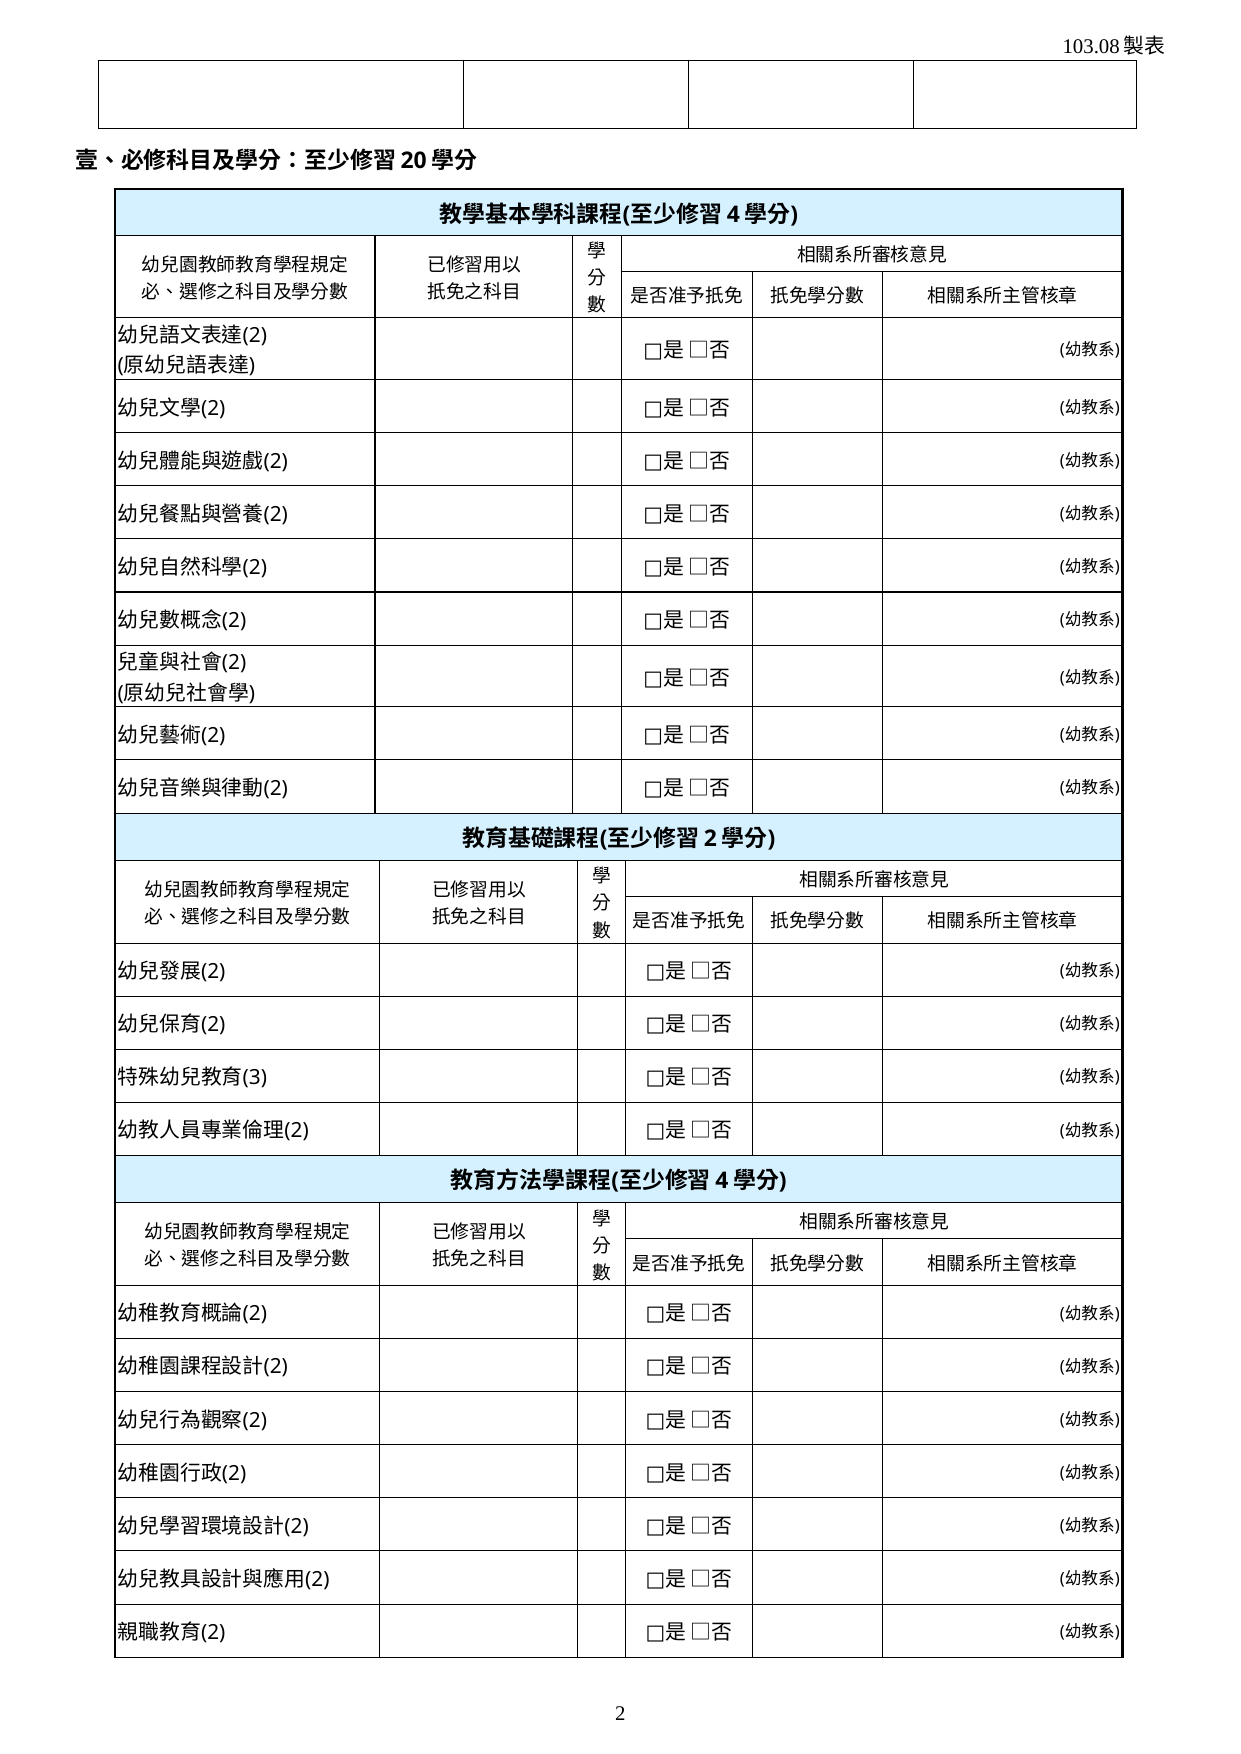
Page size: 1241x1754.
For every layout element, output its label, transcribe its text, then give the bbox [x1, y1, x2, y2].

table_cell [753, 1498, 882, 1550]
table_cell [380, 1286, 577, 1338]
table_cell [689, 61, 913, 128]
table_cell [578, 1498, 625, 1550]
table_cell □是 □否 [626, 1339, 752, 1391]
table_cell 相關系所主管核章 [883, 272, 1121, 317]
table_cell [578, 997, 625, 1049]
table_cell 幼教人員專業倫理(2) [116, 1103, 379, 1155]
table_cell [578, 1050, 625, 1102]
table_cell [753, 539, 882, 591]
table_cell □是 □否 [622, 760, 752, 812]
table_cell □是 □否 [626, 1445, 752, 1497]
table_cell [753, 593, 882, 644]
table_cell [753, 760, 882, 812]
table_cell [753, 1392, 882, 1444]
table_cell (幼教系) [883, 1103, 1121, 1155]
table_cell □是 □否 [622, 593, 752, 644]
table_cell □是 □否 [626, 1050, 752, 1102]
table_cell 親職教育(2) [116, 1605, 379, 1657]
table_cell [753, 1286, 882, 1338]
table_cell (幼教系) [883, 486, 1121, 538]
table_cell □是 □否 [626, 1392, 752, 1444]
table_cell (幼教系) [883, 760, 1121, 812]
table_cell 扺免學分數 [753, 897, 882, 942]
table_cell [573, 707, 621, 759]
table_cell [753, 1605, 882, 1657]
table_cell 是否准予扺免 [622, 272, 752, 317]
table_cell □是 □否 [626, 997, 752, 1049]
table_cell [573, 646, 621, 706]
table_cell [1137, 60, 1141, 128]
table_cell 幼兒餐點與營養(2) [116, 486, 374, 538]
table_cell 已修習用以 扺免之科目 [380, 1203, 577, 1285]
table_cell 幼兒學習環境設計(2) [116, 1498, 379, 1550]
table_cell (幼教系) [883, 1551, 1121, 1603]
table_cell [573, 486, 621, 538]
table_cell (幼教系) [883, 593, 1121, 644]
table_cell [578, 1392, 625, 1444]
table_cell [464, 61, 688, 128]
table_cell [376, 318, 572, 379]
table_cell [380, 1605, 577, 1657]
table_cell [753, 997, 882, 1049]
table_cell [753, 380, 882, 432]
table_cell (幼教系) [883, 539, 1121, 591]
table_cell (幼教系) [883, 1286, 1121, 1338]
table_cell (幼教系) [883, 646, 1121, 706]
table_header 教學基本學科課程(至少修習4學分) [116, 190, 1121, 235]
table_cell 是否准予扺免 [626, 1239, 752, 1285]
table_cell [753, 433, 882, 485]
table_cell 幼稚園行政(2) [116, 1445, 379, 1497]
table_cell [380, 1103, 577, 1155]
table_cell 相關系所主管核章 [883, 897, 1121, 942]
table_cell 學 分 數 [578, 861, 625, 942]
table_cell [573, 380, 621, 432]
table_cell (幼教系) [883, 433, 1121, 485]
table_cell (幼教系) [883, 380, 1121, 432]
table_cell 已修習用以 扺免之科目 [376, 236, 572, 317]
table_cell [376, 646, 572, 706]
table_cell □是 □否 [622, 486, 752, 538]
table_cell □是 □否 [622, 318, 752, 379]
table_cell 教育方法學課程(至少修習4學分) [116, 1156, 1121, 1202]
table_cell [578, 1605, 625, 1657]
table_cell 幼兒行為觀察(2) [116, 1392, 379, 1444]
table_cell 幼兒語文表達(2) (原幼兒語表達) [116, 318, 374, 379]
table_cell 相關系所審核意見 [622, 236, 1121, 271]
table_cell [578, 944, 625, 996]
table_cell [380, 1339, 577, 1391]
table_cell (幼教系) [883, 1445, 1121, 1497]
table_cell [376, 380, 572, 432]
table_cell 幼兒藝術(2) [116, 707, 374, 759]
table_cell 相關系所審核意見 [626, 861, 1121, 896]
table_cell [753, 1445, 882, 1497]
table_cell 相關系所審核意見 [626, 1203, 1121, 1238]
table_cell (幼教系) [883, 1605, 1121, 1657]
table_cell □是 □否 [626, 944, 752, 996]
table_cell (幼教系) [883, 997, 1121, 1049]
table_cell [578, 1286, 625, 1338]
table_cell [753, 1551, 882, 1603]
table_cell 幼兒數概念(2) [116, 593, 374, 644]
table_cell 幼兒文學(2) [116, 380, 374, 432]
table_cell [578, 1445, 625, 1497]
table_cell □是 □否 [626, 1286, 752, 1338]
table_cell [578, 1339, 625, 1391]
table_cell [380, 944, 577, 996]
table_cell [380, 1445, 577, 1497]
table_cell □是 □否 [626, 1551, 752, 1603]
table_cell □是 □否 [622, 646, 752, 706]
table_cell (幼教系) [883, 944, 1121, 996]
table_cell [753, 1339, 882, 1391]
table_cell [573, 539, 621, 591]
text 壹、必修科目及學分：至少修習20學分 [75, 142, 1165, 175]
table_cell 幼稚園課程設計(2) [116, 1339, 379, 1391]
table_cell (幼教系) [883, 1498, 1121, 1550]
table_cell [380, 1551, 577, 1603]
table_cell (幼教系) [883, 1339, 1121, 1391]
table_cell 幼兒園教師教育學程規定 必、選修之科目及學分數 [116, 1203, 379, 1285]
table_cell □是 □否 [626, 1498, 752, 1550]
table_cell [753, 707, 882, 759]
table_cell [376, 539, 572, 591]
table_cell □是 □否 [622, 707, 752, 759]
table_cell [376, 593, 572, 644]
table_cell [573, 433, 621, 485]
table_cell [376, 707, 572, 759]
table_cell 扺免學分數 [753, 1239, 882, 1285]
table_cell 扺免學分數 [753, 272, 882, 317]
table_cell [376, 433, 572, 485]
table_cell 教育基礎課程(至少修習2學分) [116, 814, 1121, 860]
table_cell [380, 1498, 577, 1550]
table_cell [573, 318, 621, 379]
table_cell □是 □否 [622, 433, 752, 485]
table_cell [573, 593, 621, 644]
table_cell [380, 997, 577, 1049]
table_cell [753, 486, 882, 538]
table_cell (幼教系) [883, 318, 1121, 379]
table_cell 幼兒音樂與律動(2) [116, 760, 374, 812]
table_cell [578, 1103, 625, 1155]
table_cell □是 □否 [626, 1605, 752, 1657]
table_cell (幼教系) [883, 1050, 1121, 1102]
table_cell 幼兒保育(2) [116, 997, 379, 1049]
table_cell 特殊幼兒教育(3) [116, 1050, 379, 1102]
table_cell □是 □否 [622, 380, 752, 432]
table_cell 幼兒園教師教育學程規定 必、選修之科目及學分數 [116, 236, 374, 317]
table_cell □是 □否 [626, 1103, 752, 1155]
table_cell [380, 1392, 577, 1444]
table_cell 幼兒體能與遊戲(2) [116, 433, 374, 485]
table_cell [753, 646, 882, 706]
table_cell 是否准予扺免 [626, 897, 752, 942]
table_cell 幼稚教育概論(2) [116, 1286, 379, 1338]
table_cell 幼兒園教師教育學程規定 必、選修之科目及學分數 [116, 861, 379, 942]
table_cell [578, 1551, 625, 1603]
table_cell 幼兒教具設計與應用(2) [116, 1551, 379, 1603]
table_cell □是 □否 [622, 539, 752, 591]
table_cell [753, 944, 882, 996]
table_cell (幼教系) [883, 1392, 1121, 1444]
table_cell 已修習用以 扺免之科目 [380, 861, 577, 942]
table_cell [753, 1103, 882, 1155]
table_cell [914, 61, 1136, 128]
table_cell 學 分 數 [578, 1203, 625, 1285]
table_cell [753, 1050, 882, 1102]
table_cell (幼教系) [883, 707, 1121, 759]
table_cell 幼兒發展(2) [116, 944, 379, 996]
table_cell [753, 318, 882, 379]
table_cell [376, 486, 572, 538]
table_cell [376, 760, 572, 812]
table_cell 學 分 數 [573, 236, 621, 317]
table_cell 相關系所主管核章 [883, 1239, 1121, 1285]
table_cell 兒童與社會(2) (原幼兒社會學) [116, 646, 374, 706]
table_cell 幼兒自然科學(2) [116, 539, 374, 591]
table_cell [380, 1050, 577, 1102]
table_cell [573, 760, 621, 812]
table_cell [99, 61, 463, 128]
